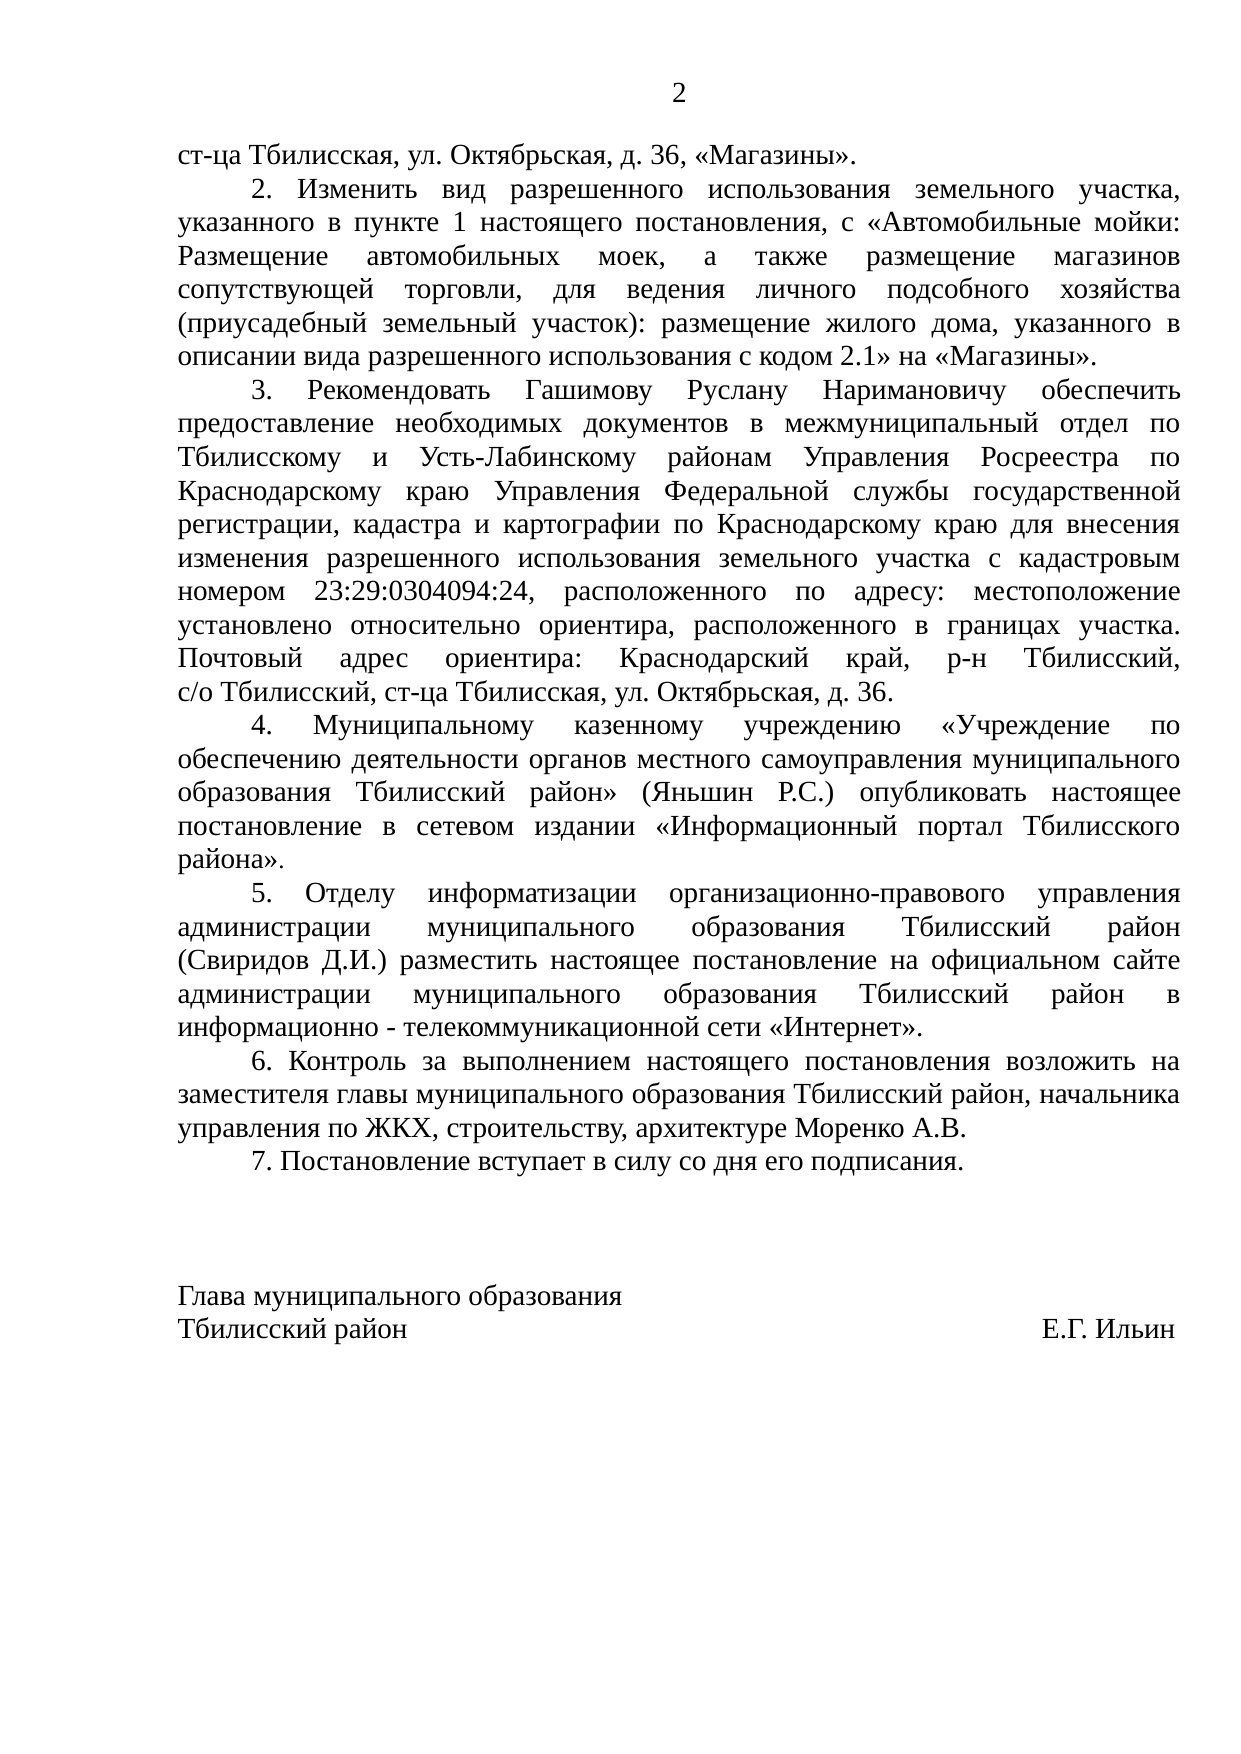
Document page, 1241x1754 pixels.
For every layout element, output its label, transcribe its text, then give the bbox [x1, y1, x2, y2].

text Тбилисский район Е.Г. Ильин [177, 1311, 1181, 1345]
text ст-ца Тбилисская, ул. Октябрьская, д. 36, «Магазины». [177, 137, 1181, 171]
text 3. Рекомендовать Гашимову Руслану Наримановичу обеспечить предоставление необходимых документов в межмуниципальный отдел по Тбилисскому и Усть-Лабинскому районам Управления Росреестра по Краснодарскому краю Управления Федеральной службы государственной регистрации, кадастра и картографии по Краснодарскому краю для внесения изменения разрешенного использования земельного участка с кадастровым номером 23:29:0304094:24, расположенного по адресу: местоположение установлено относительно ориентира, расположенного в границах участка. Почтовый адрес ориентира: Краснодарский край, р-н Тбилисский, с/о Тбилисский, ст-ца Тбилисская, ул. Октябрьская, д. 36. [177, 372, 1181, 707]
text Глава муниципального образования [177, 1278, 1181, 1311]
text 6. Контроль за выполнением настоящего постановления возложить на заместителя главы муниципального образования Тбилисский район, начальника управления по ЖКХ, строительству, архитектуре Моренко А.В. [177, 1043, 1181, 1143]
text 2. Изменить вид разрешенного использования земельного участка, указанного в пункте 1 настоящего постановления, с «Автомобильные мойки: Размещение автомобильных моек, а также размещение магазинов сопутствующей торговли, для ведения личного подсобного хозяйства (приусадебный земельный участок): размещение жилого дома, указанного в описании вида разрешенного использования с кодом 2.1» на «Магазины». [177, 171, 1181, 372]
text 5. Отделу информатизации организационно-правового управления администрации муниципального образования Тбилисский район (Свиридов Д.И.) разместить настоящее постановление на официальном сайте администрации муниципального образования Тбилисский район в информационно - телекоммуникационной сети «Интернет». [177, 875, 1181, 1043]
text 7. Постановление вступает в силу со дня его подписания. [177, 1143, 1181, 1177]
text 4. Муниципальному казенному учреждению «Учреждение по обеспечению деятельности органов местного самоуправления муниципального образования Тбилисский район» (Яньшин Р.С.) опубликовать настоящее постановление в сетевом издании «Информационный портал Тбилисского района». [177, 707, 1181, 875]
